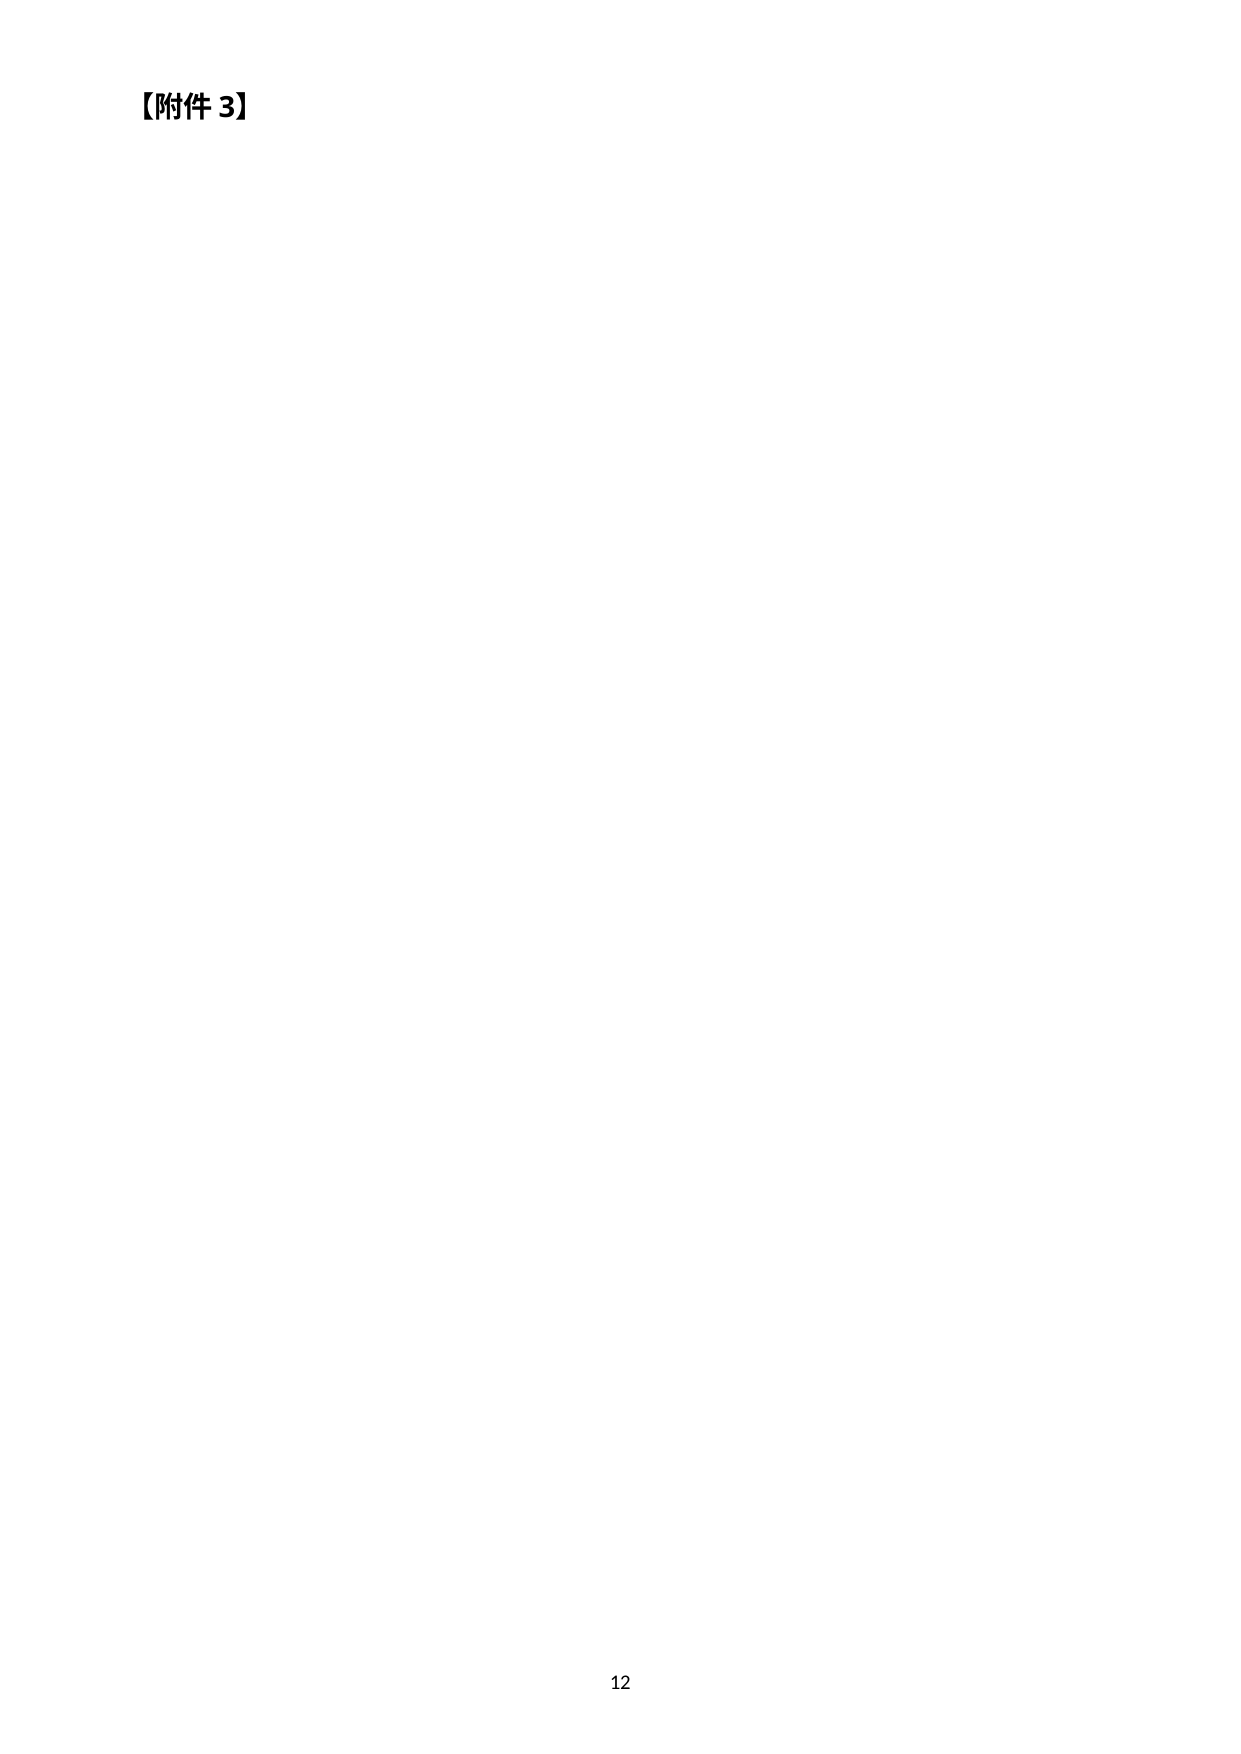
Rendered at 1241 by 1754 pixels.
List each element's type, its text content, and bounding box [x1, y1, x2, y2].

text 【附件3】 [125, 83, 317, 126]
